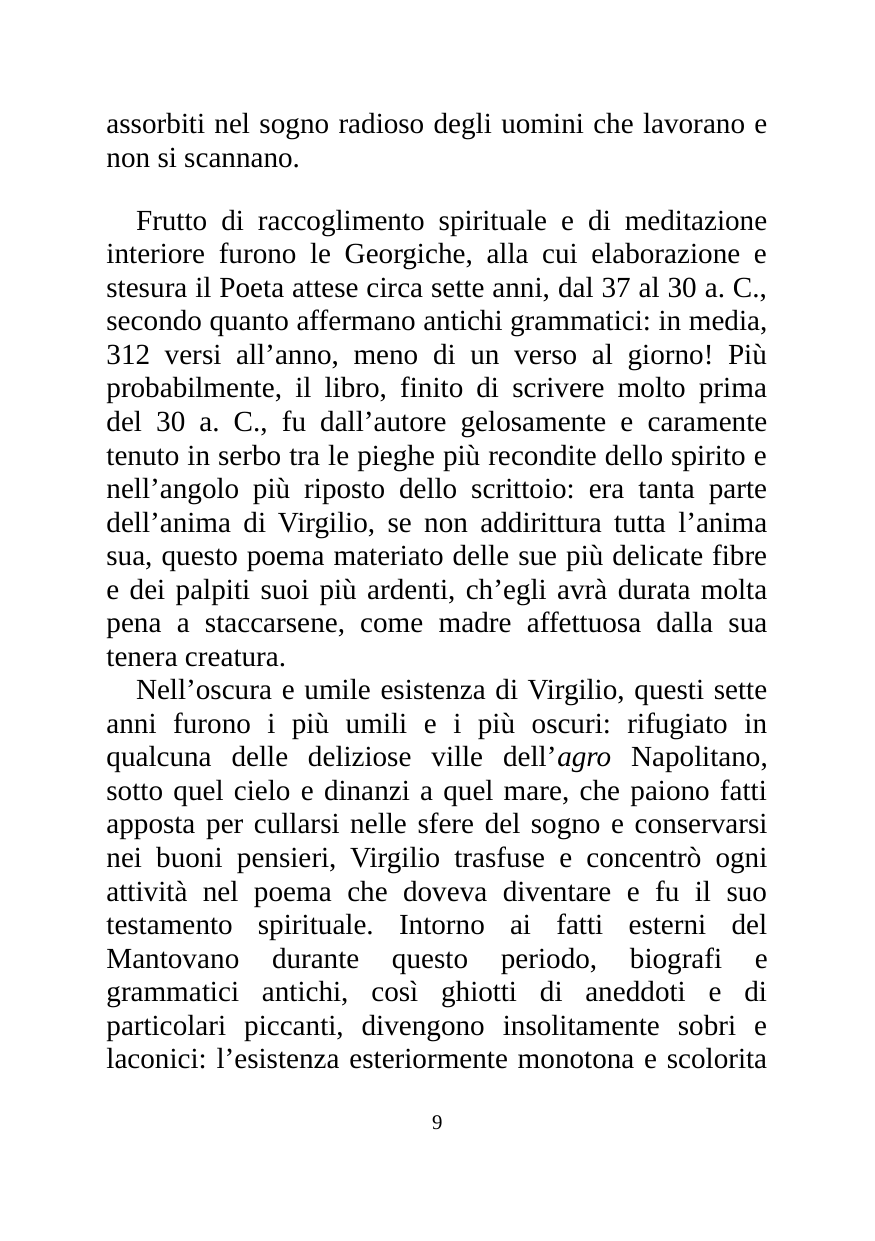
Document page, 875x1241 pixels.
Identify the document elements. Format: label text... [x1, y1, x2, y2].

text Nell’oscura e umile esistenza di Virgilio, questi sette anni furono i più umili e i più oscuri: rifugiato in qualcuna delle deliziose ville dell’agro Napolitano, sotto quel cielo e dinanzi a quel mare, che paiono fatti apposta per cullarsi nelle sfere del sogno e conservarsi nei buoni pensieri, Virgilio trasfuse e concentrò ogni attività nel poema che doveva diventare e fu il suo testamento spirituale. Intorno ai fatti esterni del Mantovano durante questo periodo, biografi e grammatici antichi, così ghiotti di aneddoti e di particolari piccanti, divengono insolitamente sobri e laconici: l’esistenza esteriormente monotona e scolorita [106, 672, 768, 1075]
text Frutto di raccoglimento spirituale e di meditazione interiore furono le Georgiche, alla cui elaborazione e stesura il Poeta attese circa sette anni, dal 37 al 30 a. C., secondo quanto affermano antichi grammatici: in media, 312 versi all’anno, meno di un verso al giorno! Più probabilmente, il libro, finito di scrivere molto prima del 30 a. C., fu dall’autore gelosamente e caramente tenuto in serbo tra le pieghe più recondite dello spirito e nell’angolo più riposto dello scrittoio: era tanta parte dell’anima di Virgilio, se non addirittura tutta l’anima sua, questo poema materiato delle sue più delicate fibre e dei palpiti suoi più ardenti, ch’egli avrà durata molta pena a staccarsene, come madre affettuosa dalla sua tenera creatura. [106, 203, 768, 672]
text assorbiti nel sogno radioso degli uomini che lavorano e non si scannano. [106, 106, 768, 173]
